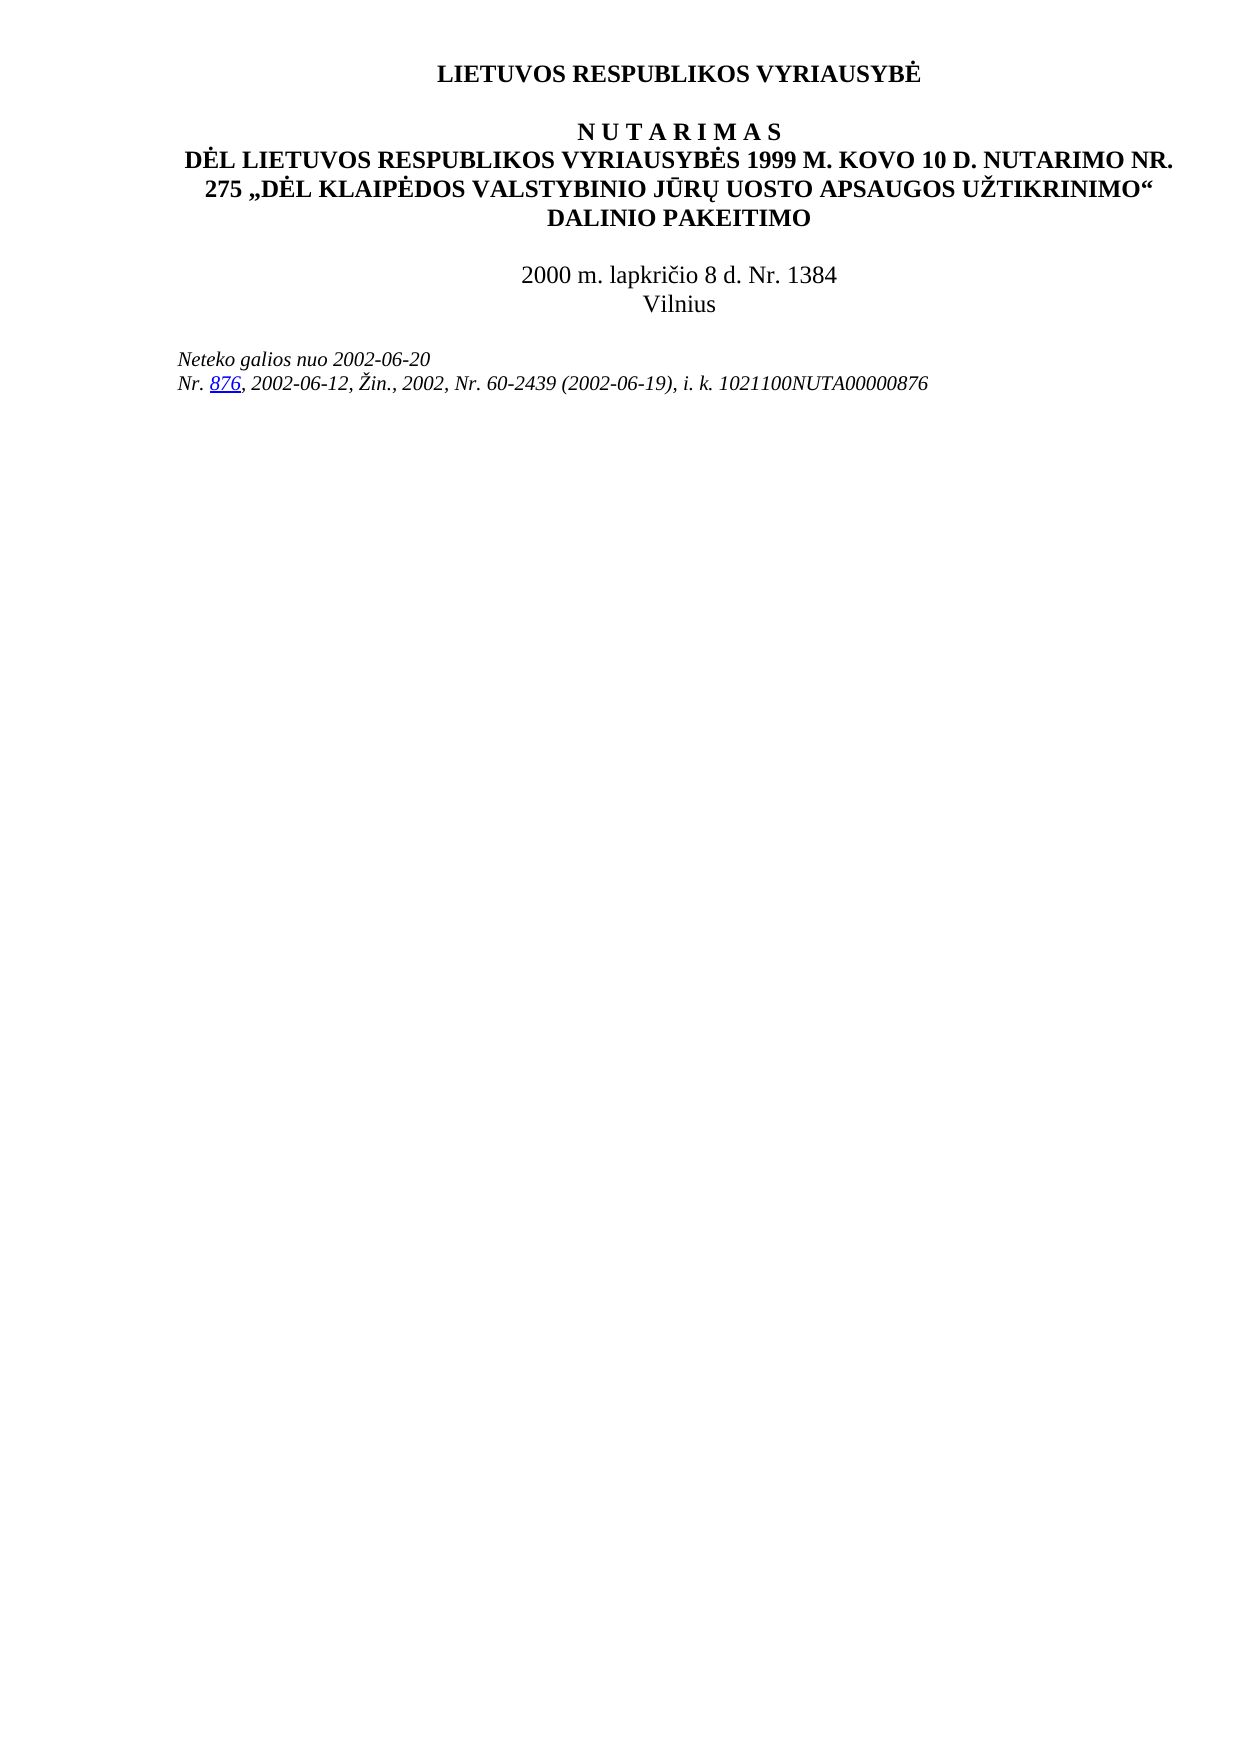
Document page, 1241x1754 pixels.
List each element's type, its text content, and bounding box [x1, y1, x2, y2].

text LIETUVOS RESPUBLIKOS VYRIAUSYBĖ [177, 59, 1181, 88]
text N U T A R I M A S [177, 117, 1181, 145]
text Nr. 876, 2002-06-12, Žin., 2002, Nr. 60-2439 (2002-06-19), i. k. 1021100NUTA00000876 [177, 371, 1181, 395]
text Vilnius [177, 289, 1181, 318]
text 2000 m. lapkričio 8 d. Nr. 1384 [177, 260, 1181, 289]
text Neteko galios nuo 2002-06-20 [177, 347, 1181, 371]
text DĖL LIETUVOS RESPUBLIKOS VYRIAUSYBĖS 1999 M. KOVO 10 D. NUTARIMO NR. 275 „DĖL KLAIPĖDOS VALSTYBINIO JŪRŲ UOSTO APSAUGOS UŽTIKRINIMO“ DALINIO PAKEITIMO [177, 145, 1181, 232]
